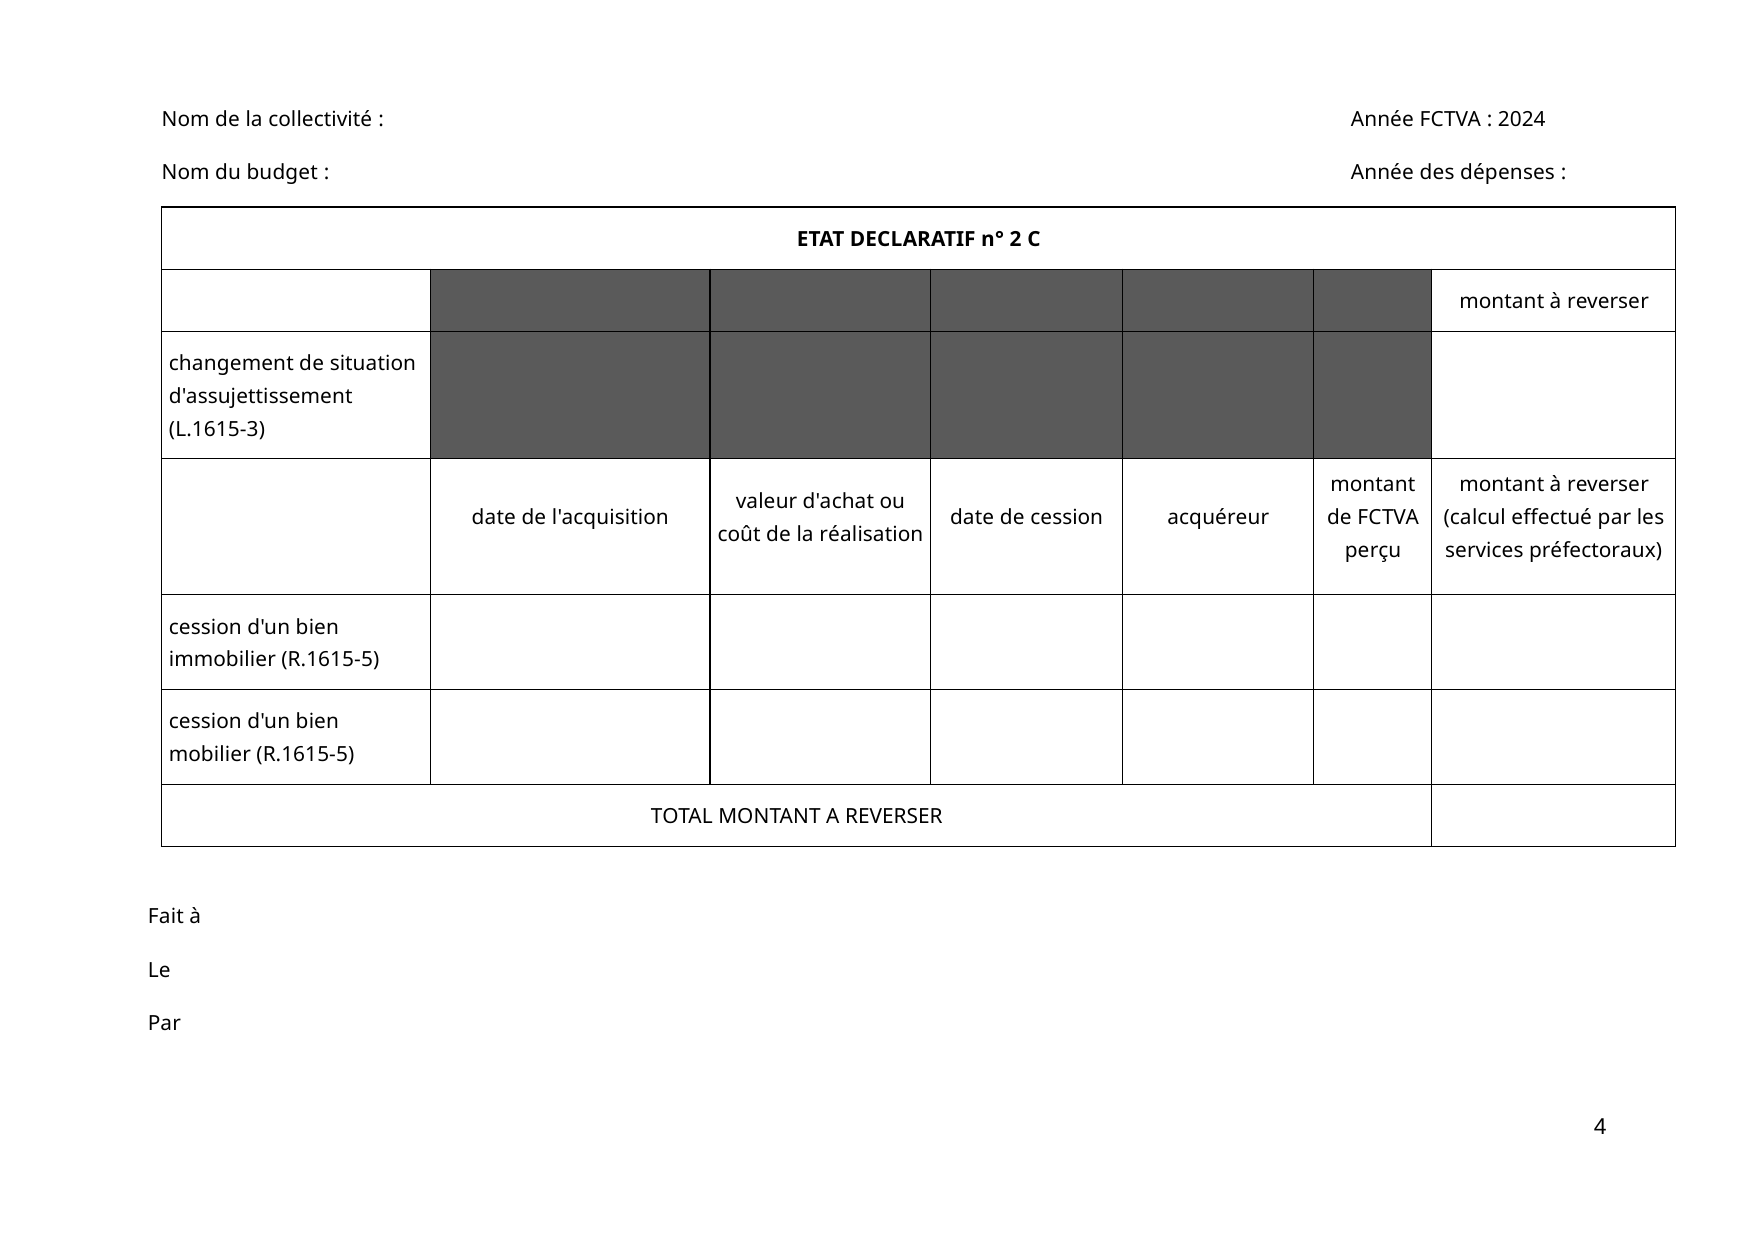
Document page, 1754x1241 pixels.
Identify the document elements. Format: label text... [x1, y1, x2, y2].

table_cell valeur d'achat ou coût de la réalisation [711, 459, 930, 594]
table_cell [1314, 332, 1431, 458]
table_cell [1123, 690, 1313, 784]
table_cell [162, 459, 430, 594]
table_cell [1123, 332, 1313, 458]
table_cell [711, 332, 930, 458]
table_cell [711, 595, 930, 689]
table_cell ETAT DECLARATIF n° 2 C [162, 208, 1675, 268]
table_cell [711, 270, 930, 331]
table_cell [162, 270, 430, 331]
table_cell [431, 690, 709, 784]
table_cell TOTAL MONTANT A REVERSER [162, 785, 1431, 846]
table_cell [1432, 332, 1675, 458]
table_cell [1314, 595, 1431, 689]
table_cell [431, 332, 709, 458]
table_cell [931, 595, 1122, 689]
table_cell [1123, 595, 1313, 689]
table_cell [1314, 270, 1431, 331]
table_cell [431, 595, 709, 689]
table_cell [431, 270, 709, 331]
table_cell [1432, 785, 1675, 846]
table_cell [931, 270, 1122, 331]
table_cell montant de FCTVA perçu [1314, 459, 1431, 594]
text Fait à [148, 901, 1606, 929]
table_cell montant à reverser (calcul effectué par les services préfectoraux) [1432, 459, 1675, 594]
table_cell [931, 690, 1122, 784]
table_cell date de l'acquisition [431, 459, 709, 594]
table_cell [1123, 270, 1313, 331]
table_cell [1432, 595, 1675, 689]
table_cell cession d'un bien immobilier (R.1615-5) [162, 595, 430, 689]
table_cell acquéreur [1123, 459, 1313, 594]
table_cell montant à reverser [1432, 270, 1675, 331]
table_cell [1314, 690, 1431, 784]
table_cell [1432, 690, 1675, 784]
table_header Nom de la collectivité : Nom du budget : [161, 104, 1314, 206]
table_cell [711, 690, 930, 784]
table_cell date de cession [931, 459, 1122, 594]
table_header [1668, 104, 1676, 206]
table_cell [931, 332, 1122, 458]
text Par [148, 1008, 1606, 1037]
table_header Année FCTVA : 2024 Année des dépenses : [1314, 104, 1668, 206]
table_cell cession d'un bien mobilier (R.1615-5) [162, 690, 430, 784]
table_cell changement de situation d'assujettissement (L.1615-3) [162, 332, 430, 458]
text Le [148, 954, 1606, 983]
